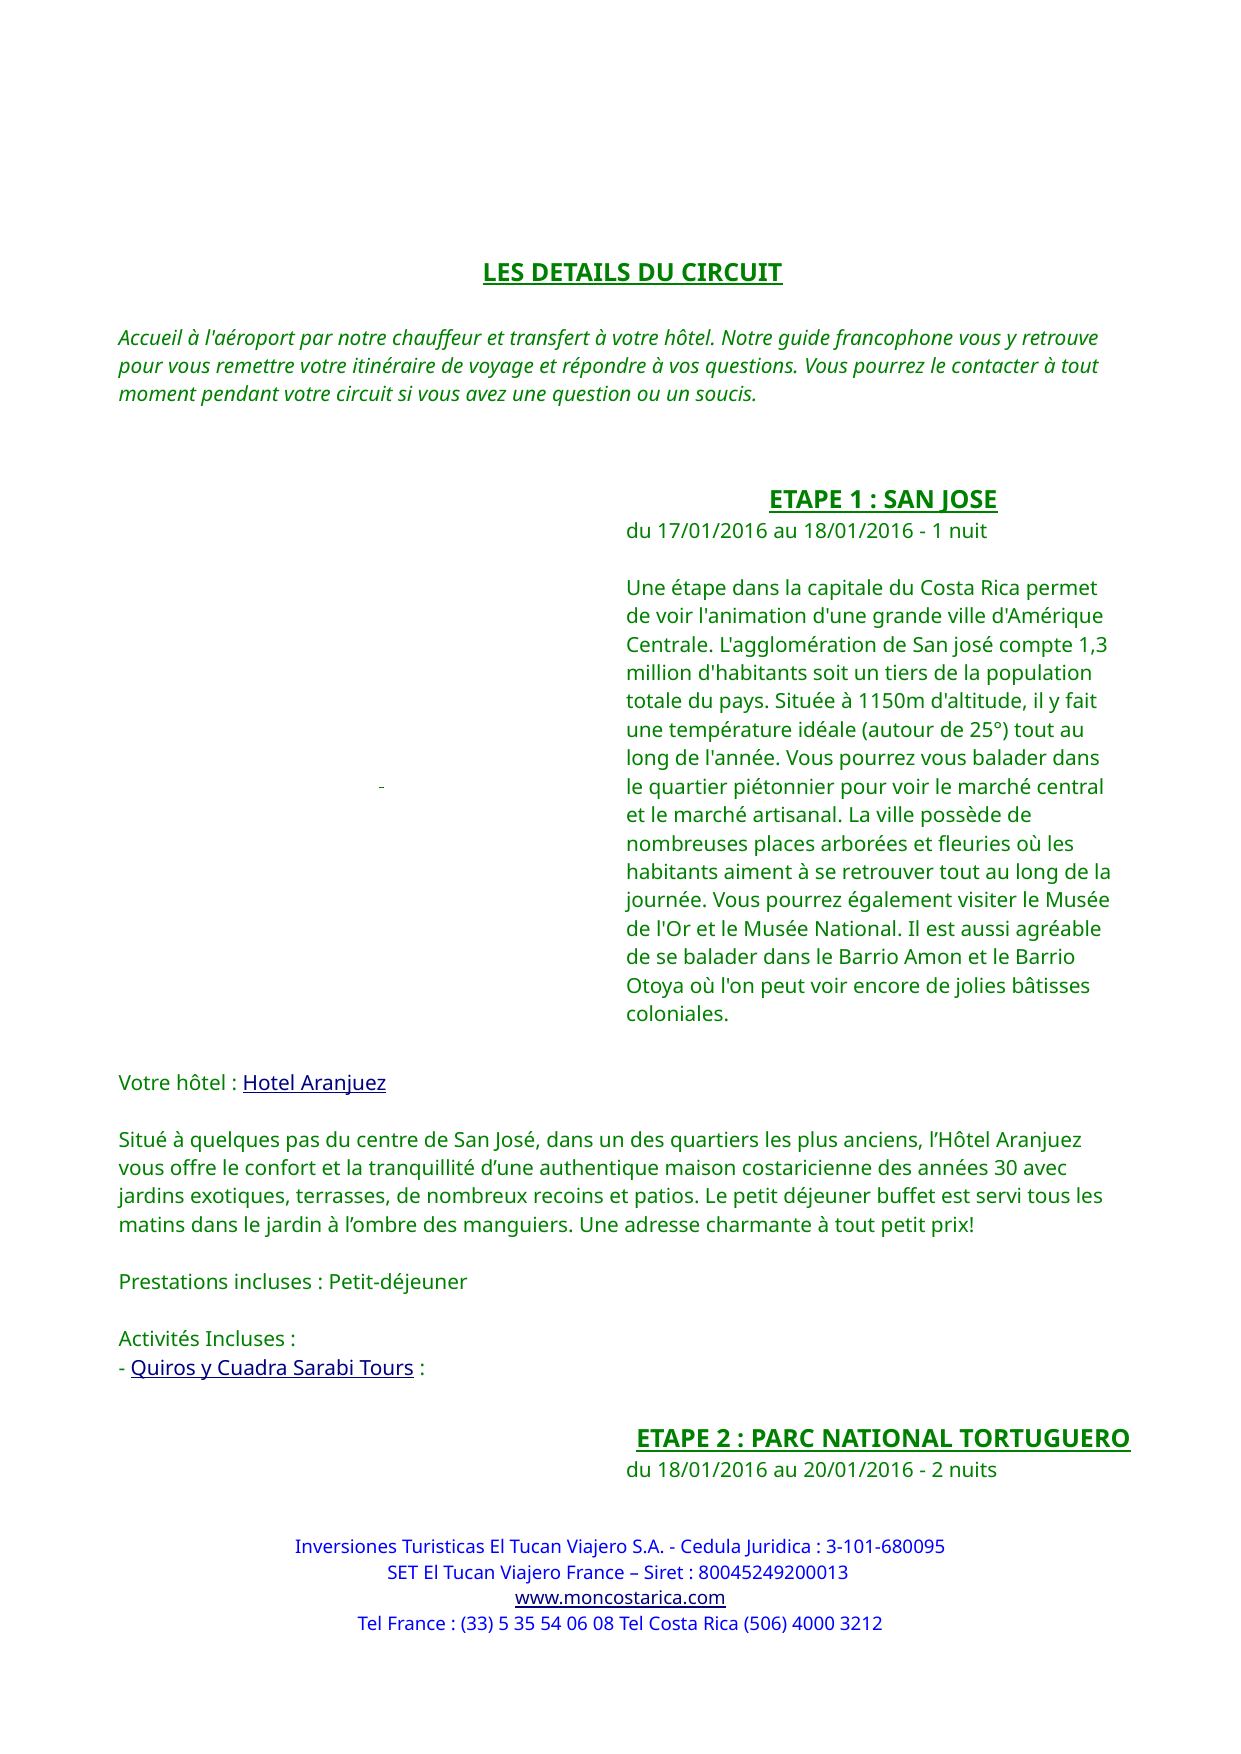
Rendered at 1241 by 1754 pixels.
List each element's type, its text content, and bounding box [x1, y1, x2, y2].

text Prestations incluses : Petit-déjeuner [118, 1267, 1122, 1296]
text Votre hôtel : Hotel Aranjuez [118, 1068, 1122, 1096]
table_header [118, 1415, 620, 1489]
text Accueil à l'aéroport par notre chauffeur et transfert à votre hôtel. Notre guide francophone vous y retrouve pour vous remettre votre itinéraire de voyage et répondre à vos questions. Vous pourrez le contacter à tout moment pendant votre circuit si vous avez une question ou un soucis. [118, 323, 1146, 408]
text LES DETAILS DU CIRCUIT [118, 254, 1146, 289]
text - Quiros y Cuadra Sarabi Tours : [118, 1353, 1122, 1381]
text Activités Incluses : [118, 1324, 1122, 1353]
table_header ETAPE 2 : PARC NATIONAL TORTUGUERO du 18/01/2016 au 20/01/2016 - 2 nuits Le Parc National de Tortuguero, situé le long de la côte caribéenne nord et d'une superficie de 19 000 hectares, comprend des marécages qui s'enfoncent dans les terres, une portion de côte d'une vingtaine de kilomètres qui sert de site de ponte aux tortues et une portion d'eaux territoriales. Le Parc est composé d'un labyrinthe de canaux qui permettent d'observer la faune et la flore depuis des petits bateaux à moteur. Le parc protège la reproduction des tortues vertes. Vous assisterez à la ponte des tortues vertes (Juin à Octobre) ou des tortues luth géantes (mi-février à juillet) ou assisterez à l'éclosion et le retour à la mer des bébés tortues. Vous pourrez admirer plus de 300 espèces d'oiseaux dont le fameux toucan, 57 espèces d'amphibiens, 111 espèces de reptiles et 60 espèces de mammifères dont les jaguars, tapirs, ocelots, crocodiles... Le village de Tortuguero est un village pittoresque qui s'étend entre la mer des caraibes et le canal principal. Tous les logdes de Tortuguero sont isolés entre canaux et forêt, on y accède uniquement en bateau depuis les ports de la Pavona ou Cano Banco ou depuis l'aéroport de Tortuguero. Ils proposent tous des formules tout inclus : transport depuis San José en bus puis bateau, repas, guide, logement et excursion. [620, 1415, 1122, 1489]
table_header ETAPE 1 : SAN JOSE du 17/01/2016 au 18/01/2016 - 1 nuit Une étape dans la capitale du Costa Rica permet de voir l'animation d'une grande ville d'Amérique Centrale. L'agglomération de San josé compte 1,3 million d'habitants soit un tiers de la population totale du pays. Située à 1150m d'altitude, il y fait une température idéale (autour de 25°) tout au long de l'année. Vous pourrez vous balader dans le quartier piétonnier pour voir le marché central et le marché artisanal. La ville possède de nombreuses places arborées et fleuries où les habitants aiment à se retrouver tout au long de la journée. Vous pourrez également visiter le Musée de l'Or et le Musée National. Il est aussi agréable de se balader dans le Barrio Amon et le Barrio Otoya où l'on peut voir encore de jolies bâtisses coloniales. [620, 476, 1122, 1033]
table_header [118, 476, 620, 1033]
text Situé à quelques pas du centre de San José, dans un des quartiers les plus anciens, l’Hôtel Aranjuez vous offre le confort et la tranquillité d’une authentique maison costaricienne des années 30 avec jardins exotiques, terrasses, de nombreux recoins et patios. Le petit déjeuner buffet est servi tous les matins dans le jardin à l’ombre des manguiers. Une adresse charmante à tout petit prix! [118, 1125, 1122, 1238]
